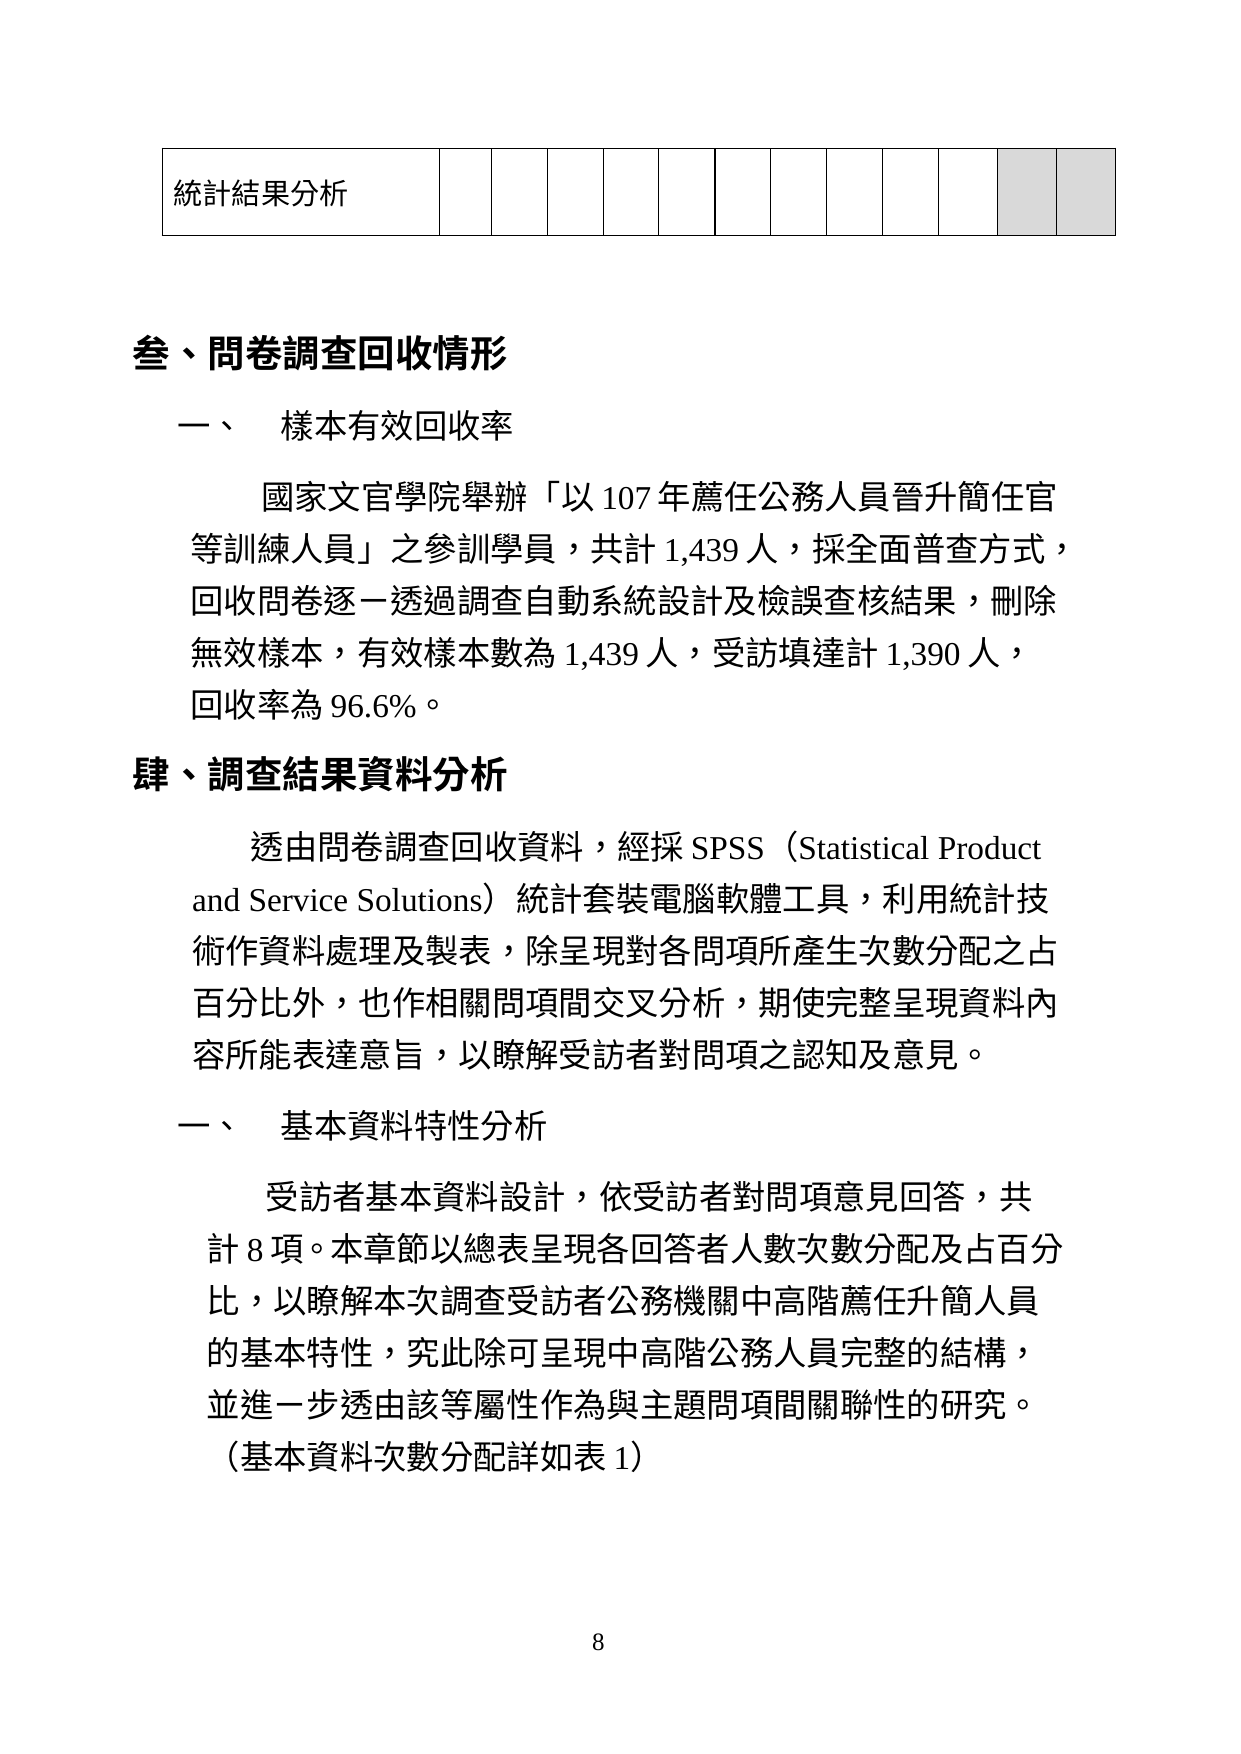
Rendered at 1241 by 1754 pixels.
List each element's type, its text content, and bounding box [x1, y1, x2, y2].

text 透由問卷調查回收資料，經採SPSS（Statistical Product and Service Solutions）統計套裝電腦軟體工具，利用統計技術作資料處理及製表，除呈現對各問項所產生次數分配之占百分比外，也作相關問項間交叉分析，期使完整呈現資料內容所能表達意旨，以瞭解受訪者對問項之認知及意見。 [192, 817, 1063, 1078]
text 叁、問卷調查回收情形 [133, 326, 1063, 378]
table_cell [716, 149, 770, 235]
list 基本資料特性分析 [177, 1097, 1063, 1149]
table_cell [939, 149, 997, 235]
text 受訪者基本資料設計，依受訪者對問項意見回答，共計8項。本章節以總表呈現各回答者人數次數分配及占百分比，以瞭解本次調查受訪者公務機關中高階薦任升簡人員的基本特性，究此除可呈現中高階公務人員完整的結構，並進ㄧ步透由該等屬性作為與主題問項間關聯性的研究。（基本資料次數分配詳如表1） [207, 1167, 1063, 1480]
text 國家文官學院舉辦「以107年薦任公務人員晉升簡任官等訓練人員」之參訓學員，共計1,439人，採全面普查方式，回收問卷逐ㄧ透過調查自動系統設計及檢誤查核結果，刪除無效樣本，有效樣本數為1,439人，受訪填達計1,390人，回收率為96.6%。 [190, 467, 1063, 728]
list 樣本有效回收率 [177, 397, 1063, 449]
table_cell 統計結果分析 [163, 149, 439, 235]
text 肆、調查結果資料分析 [133, 747, 1063, 799]
table_cell [492, 149, 547, 235]
table_cell [998, 149, 1056, 235]
table_cell [771, 149, 826, 235]
table_cell [1057, 149, 1115, 235]
table_cell [883, 149, 938, 235]
table_cell [604, 149, 658, 235]
table_cell [548, 149, 603, 235]
table_cell [827, 149, 882, 235]
table_cell [440, 149, 491, 235]
table_cell [659, 149, 714, 235]
